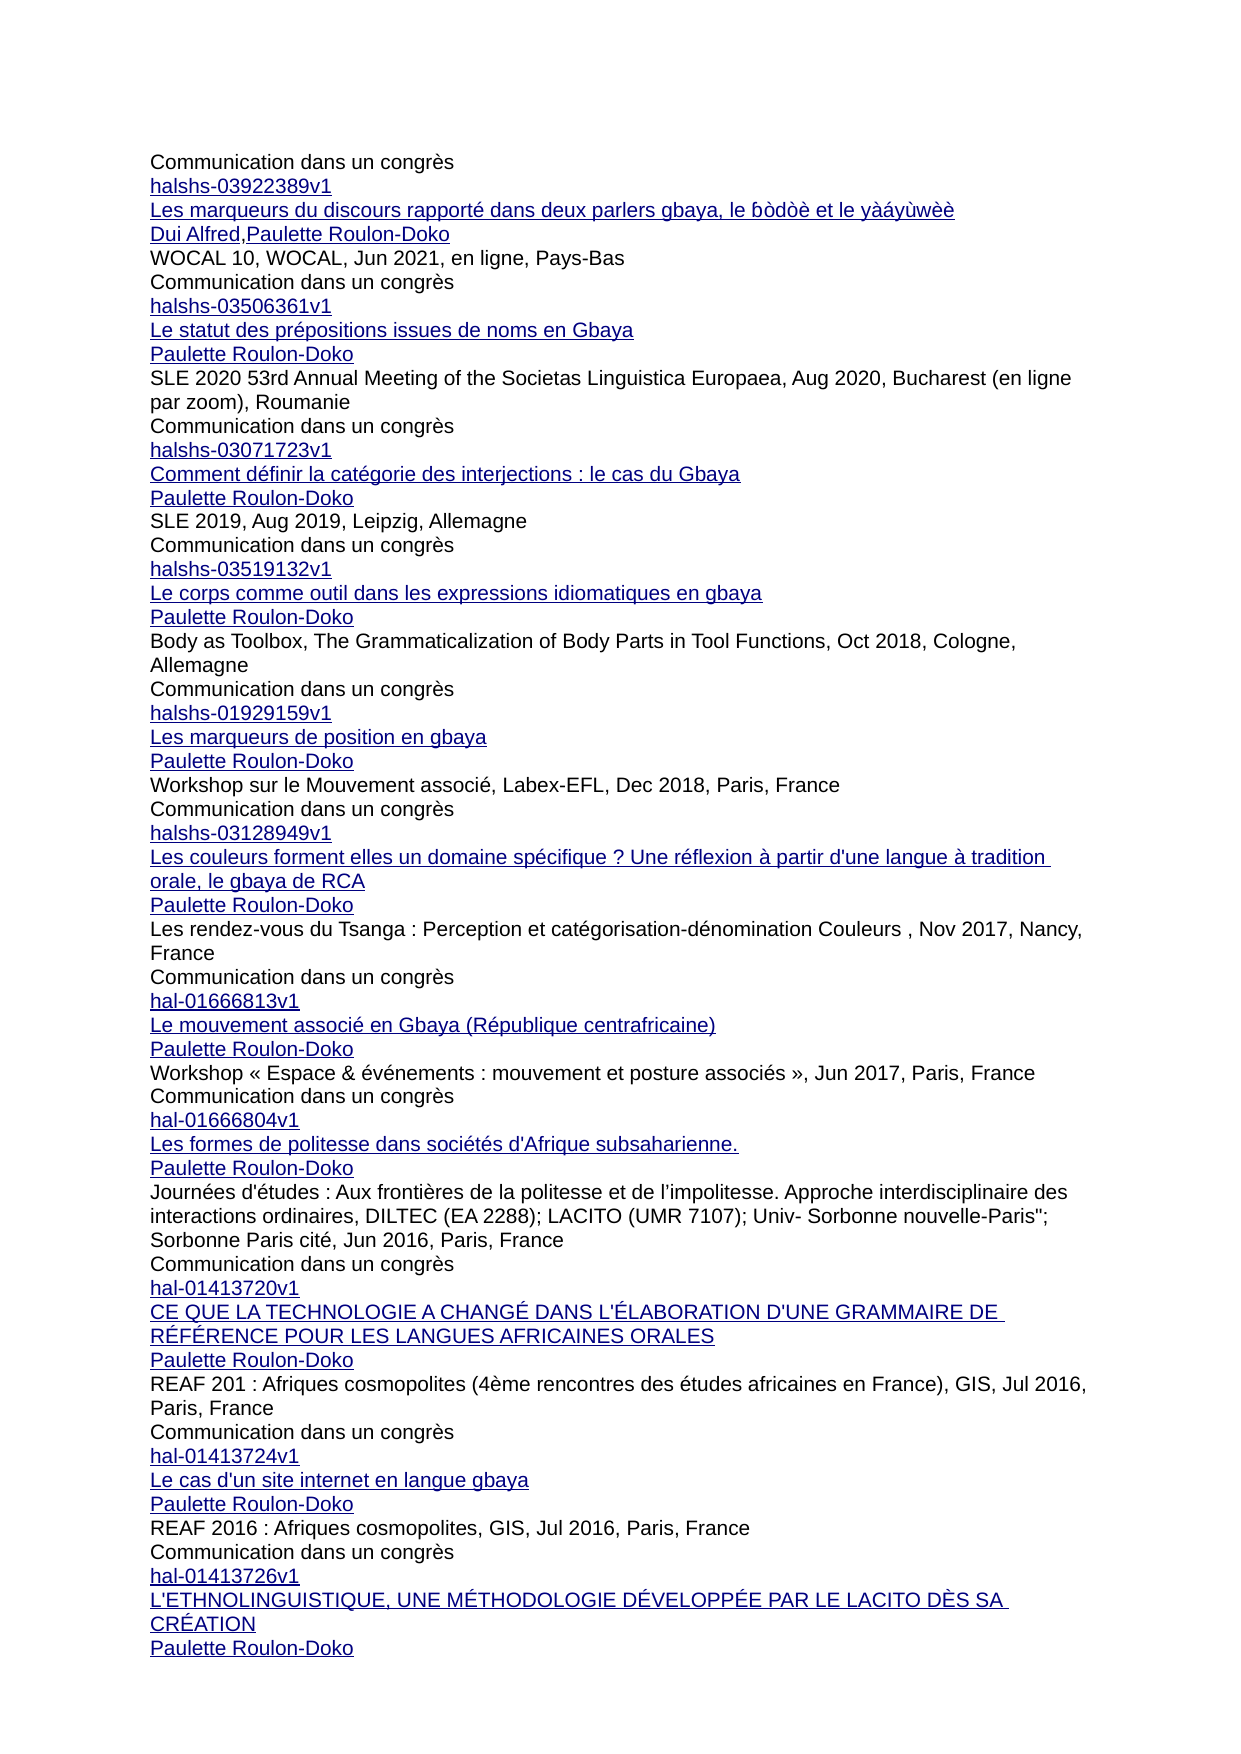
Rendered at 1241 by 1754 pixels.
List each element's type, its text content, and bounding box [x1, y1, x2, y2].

table_cell Comment définir la catégorie des interjections : le cas du Gbaya Paulette Roulon-Doko SLE 2019, Aug 2019, Leipzig, Allemagne Communication dans un congrès halshs-03519132v1 [150, 461, 1090, 581]
table_cell Les marqueurs de position en gbaya Paulette Roulon-Doko Workshop sur le Mouvement associé, Labex-EFL, Dec 2018, Paris, France Communication dans un congrès halshs-03128949v1 [150, 725, 1090, 845]
table_cell Les couleurs forment elles un domaine spécifique ? Une réflexion à partir d'une langue à tradition orale, le gbaya de RCA Paulette Roulon-Doko Les rendez-vous du Tsanga : Perception et catégorisation-dénomination Couleurs , Nov 2017, Nancy, France Communication dans un congrès hal-01666813v1 [150, 845, 1090, 1012]
table_cell Le cas d'un site internet en langue gbaya Paulette Roulon-Doko REAF 2016 : Afriques cosmopolites, GIS, Jul 2016, Paris, France Communication dans un congrès hal-01413726v1 [150, 1468, 1090, 1587]
table_cell Communication dans un congrès halshs-03922389v1 [150, 150, 1090, 198]
table_cell L'ETHNOLINGUISTIQUE, UNE MÉTHODOLOGIE DÉVELOPPÉE PAR LE LACITO DÈS SA CRÉATION Paulette Roulon-Doko [150, 1588, 1090, 1659]
table_cell Les formes de politesse dans sociétés d'Afrique subsaharienne. Paulette Roulon-Doko Journées d'études : Aux frontières de la politesse et de l’impolitesse. Approche interdisciplinaire des interactions ordinaires, DILTEC (EA 2288); LACITO (UMR 7107); Univ- Sorbonne nouvelle-Paris"; Sorbonne Paris cité, Jun 2016, Paris, France Communication dans un congrès hal-01413720v1 [150, 1132, 1090, 1300]
table_cell CE QUE LA TECHNOLOGIE A CHANGÉ DANS L'ÉLABORATION D'UNE GRAMMAIRE DE RÉFÉRENCE POUR LES LANGUES AFRICAINES ORALES Paulette Roulon-Doko REAF 201 : Afriques cosmopolites (4ème rencontres des études africaines en France), GIS, Jul 2016, Paris, France Communication dans un congrès hal-01413724v1 [150, 1300, 1090, 1468]
table_cell Le corps comme outil dans les expressions idiomatiques en gbaya Paulette Roulon-Doko Body as Toolbox, The Grammaticalization of Body Parts in Tool Functions, Oct 2018, Cologne, Allemagne Communication dans un congrès halshs-01929159v1 [150, 581, 1090, 725]
table_cell Les marqueurs du discours rapporté dans deux parlers gbaya, le ɓòdòè et le yàáyùwèè Dui Alfred,Paulette Roulon-Doko WOCAL 10, WOCAL, Jun 2021, en ligne, Pays-Bas Communication dans un congrès halshs-03506361v1 [150, 198, 1090, 318]
table_cell Le mouvement associé en Gbaya (République centrafricaine) Paulette Roulon-Doko Workshop « Espace & événements : mouvement et posture associés », Jun 2017, Paris, France Communication dans un congrès hal-01666804v1 [150, 1013, 1090, 1132]
table_cell Le statut des prépositions issues de noms en Gbaya Paulette Roulon-Doko SLE 2020 53rd Annual Meeting of the Societas Linguistica Europaea, Aug 2020, Bucharest (en ligne par zoom), Roumanie Communication dans un congrès halshs-03071723v1 [150, 318, 1090, 461]
